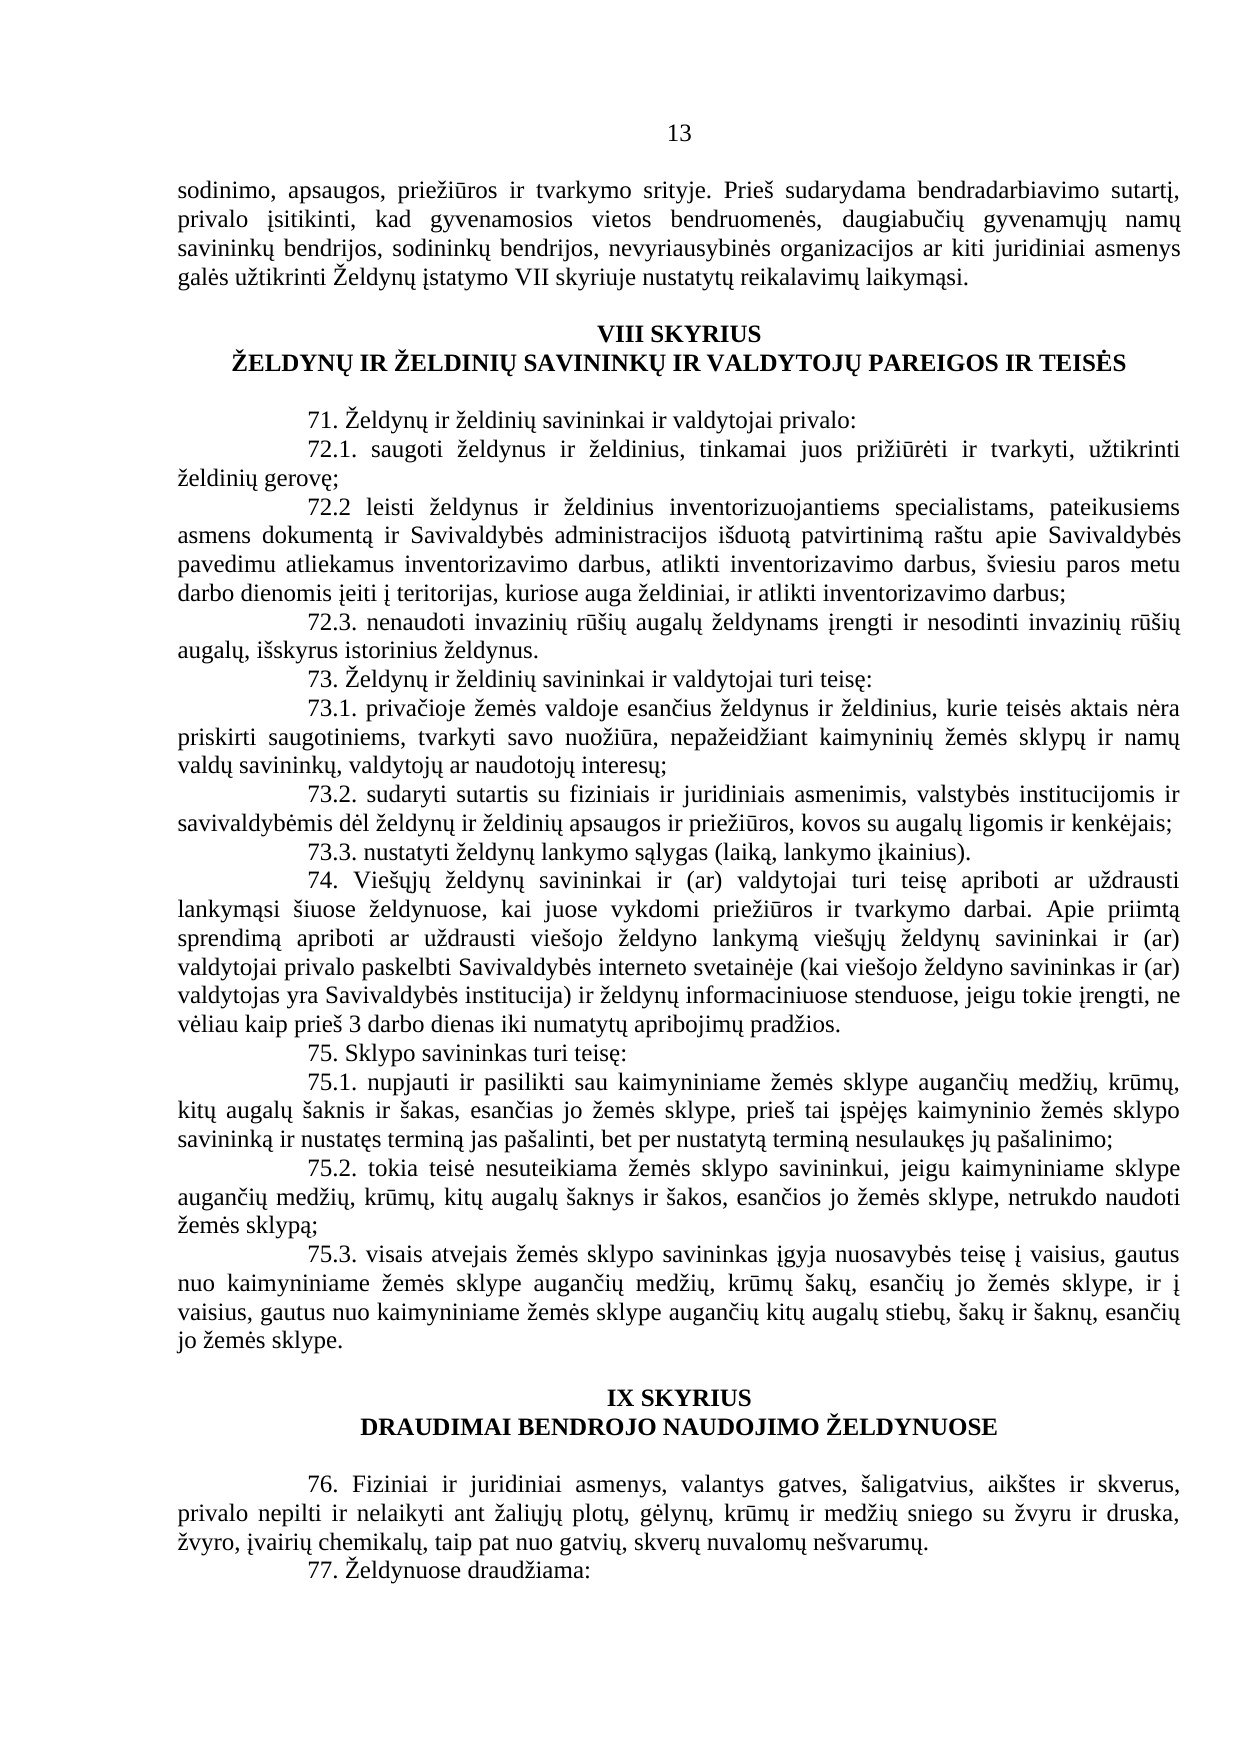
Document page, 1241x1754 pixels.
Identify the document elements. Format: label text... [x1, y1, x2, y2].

text 72.3. nenaudoti invazinių rūšių augalų želdynams įrengti ir nesodinti invazinių rūšių augalų, išskyrus istorinius želdynus. [177, 607, 1181, 664]
text 73.3. nustatyti želdynų lankymo sąlygas (laiką, lankymo įkainius). [177, 837, 1181, 866]
text 73.1. privačioje žemės valdoje esančius želdynus ir želdinius, kurie teisės aktais nėra priskirti saugotiniems, tvarkyti savo nuožiūra, nepažeidžiant kaimyninių žemės sklypų ir namų valdų savininkų, valdytojų ar naudotojų interesų; [177, 693, 1181, 779]
text IX SKYRIUS [177, 1383, 1181, 1412]
text ŽELDYNŲ IR ŽELDINIŲ SAVININKŲ IR VALDYTOJŲ PAREIGOS IR TEISĖS [177, 348, 1181, 377]
text 73. Želdynų ir želdinių savininkai ir valdytojai turi teisę: [177, 664, 1181, 693]
text 75.2. tokia teisė nesuteikiama žemės sklypo savininkui, jeigu kaimyniniame sklype augančių medžių, krūmų, kitų augalų šaknys ir šakos, esančios jo žemės sklype, netrukdo naudoti žemės sklypą; [177, 1153, 1181, 1239]
text 74. Viešųjų želdynų savininkai ir (ar) valdytojai turi teisę apriboti ar uždrausti lankymąsi šiuose želdynuose, kai juose vykdomi priežiūros ir tvarkymo darbai. Apie priimtą sprendimą apriboti ar uždrausti viešojo želdyno lankymą viešųjų želdynų savininkai ir (ar) valdytojai privalo paskelbti Savivaldybės interneto svetainėje (kai viešojo želdyno savininkas ir (ar) valdytojas yra Savivaldybės institucija) ir želdynų informaciniuose stenduose, jeigu tokie įrengti, ne vėliau kaip prieš 3 darbo dienas iki numatytų apribojimų pradžios. [177, 866, 1181, 1038]
text 75.1. nupjauti ir pasilikti sau kaimyniniame žemės sklype augančių medžių, krūmų, kitų augalų šaknis ir šakas, esančias jo žemės sklype, prieš tai įspėjęs kaimyninio žemės sklypo savininką ir nustatęs terminą jas pašalinti, bet per nustatytą terminą nesulaukęs jų pašalinimo; [177, 1067, 1181, 1153]
text 71. Želdynų ir želdinių savininkai ir valdytojai privalo: [177, 406, 1181, 434]
text 73.2. sudaryti sutartis su fiziniais ir juridiniais asmenimis, valstybės institucijomis ir savivaldybėmis dėl želdynų ir želdinių apsaugos ir priežiūros, kovos su augalų ligomis ir kenkėjais; [177, 779, 1181, 837]
text 75.3. visais atvejais žemės sklypo savininkas įgyja nuosavybės teisę į vaisius, gautus nuo kaimyniniame žemės sklype augančių medžių, krūmų šakų, esančių jo žemės sklype, ir į vaisius, gautus nuo kaimyniniame žemės sklype augančių kitų augalų stiebų, šakų ir šaknų, esančių jo žemės sklype. [177, 1239, 1181, 1354]
text 72.1. saugoti želdynus ir želdinius, tinkamai juos prižiūrėti ir tvarkyti, užtikrinti želdinių gerovę; [177, 434, 1181, 492]
text 72.2 leisti želdynus ir želdinius inventorizuojantiems specialistams, pateikusiems asmens dokumentą ir Savivaldybės administracijos išduotą patvirtinimą raštu apie Savivaldybės pavedimu atliekamus inventorizavimo darbus, atlikti inventorizavimo darbus, šviesiu paros metu darbo dienomis įeiti į teritorijas, kuriose auga želdiniai, ir atlikti inventorizavimo darbus; [177, 492, 1181, 607]
text 75. Sklypo savininkas turi teisę: [177, 1038, 1181, 1067]
text 77. Želdynuose draudžiama: [177, 1556, 1181, 1584]
text 76. Fiziniai ir juridiniai asmenys, valantys gatves, šaligatvius, aikštes ir skverus, privalo nepilti ir nelaikyti ant žaliųjų plotų, gėlynų, krūmų ir medžių sniego su žvyru ir druska, žvyro, įvairių chemikalų, taip pat nuo gatvių, skverų nuvalomų nešvarumų. [177, 1469, 1181, 1556]
text sodinimo, apsaugos, priežiūros ir tvarkymo srityje. Prieš sudarydama bendradarbiavimo sutartį, privalo įsitikinti, kad gyvenamosios vietos bendruomenės, daugiabučių gyvenamųjų namų savininkų bendrijos, sodininkų bendrijos, nevyriausybinės organizacijos ar kiti juridiniai asmenys galės užtikrinti Želdynų įstatymo VII skyriuje nustatytų reikalavimų laikymąsi. [177, 176, 1181, 291]
text VIII SKYRIUS [177, 319, 1181, 348]
text DRAUDIMAI BENDROJO NAUDOJIMO ŽELDYNUOSE [177, 1412, 1181, 1441]
